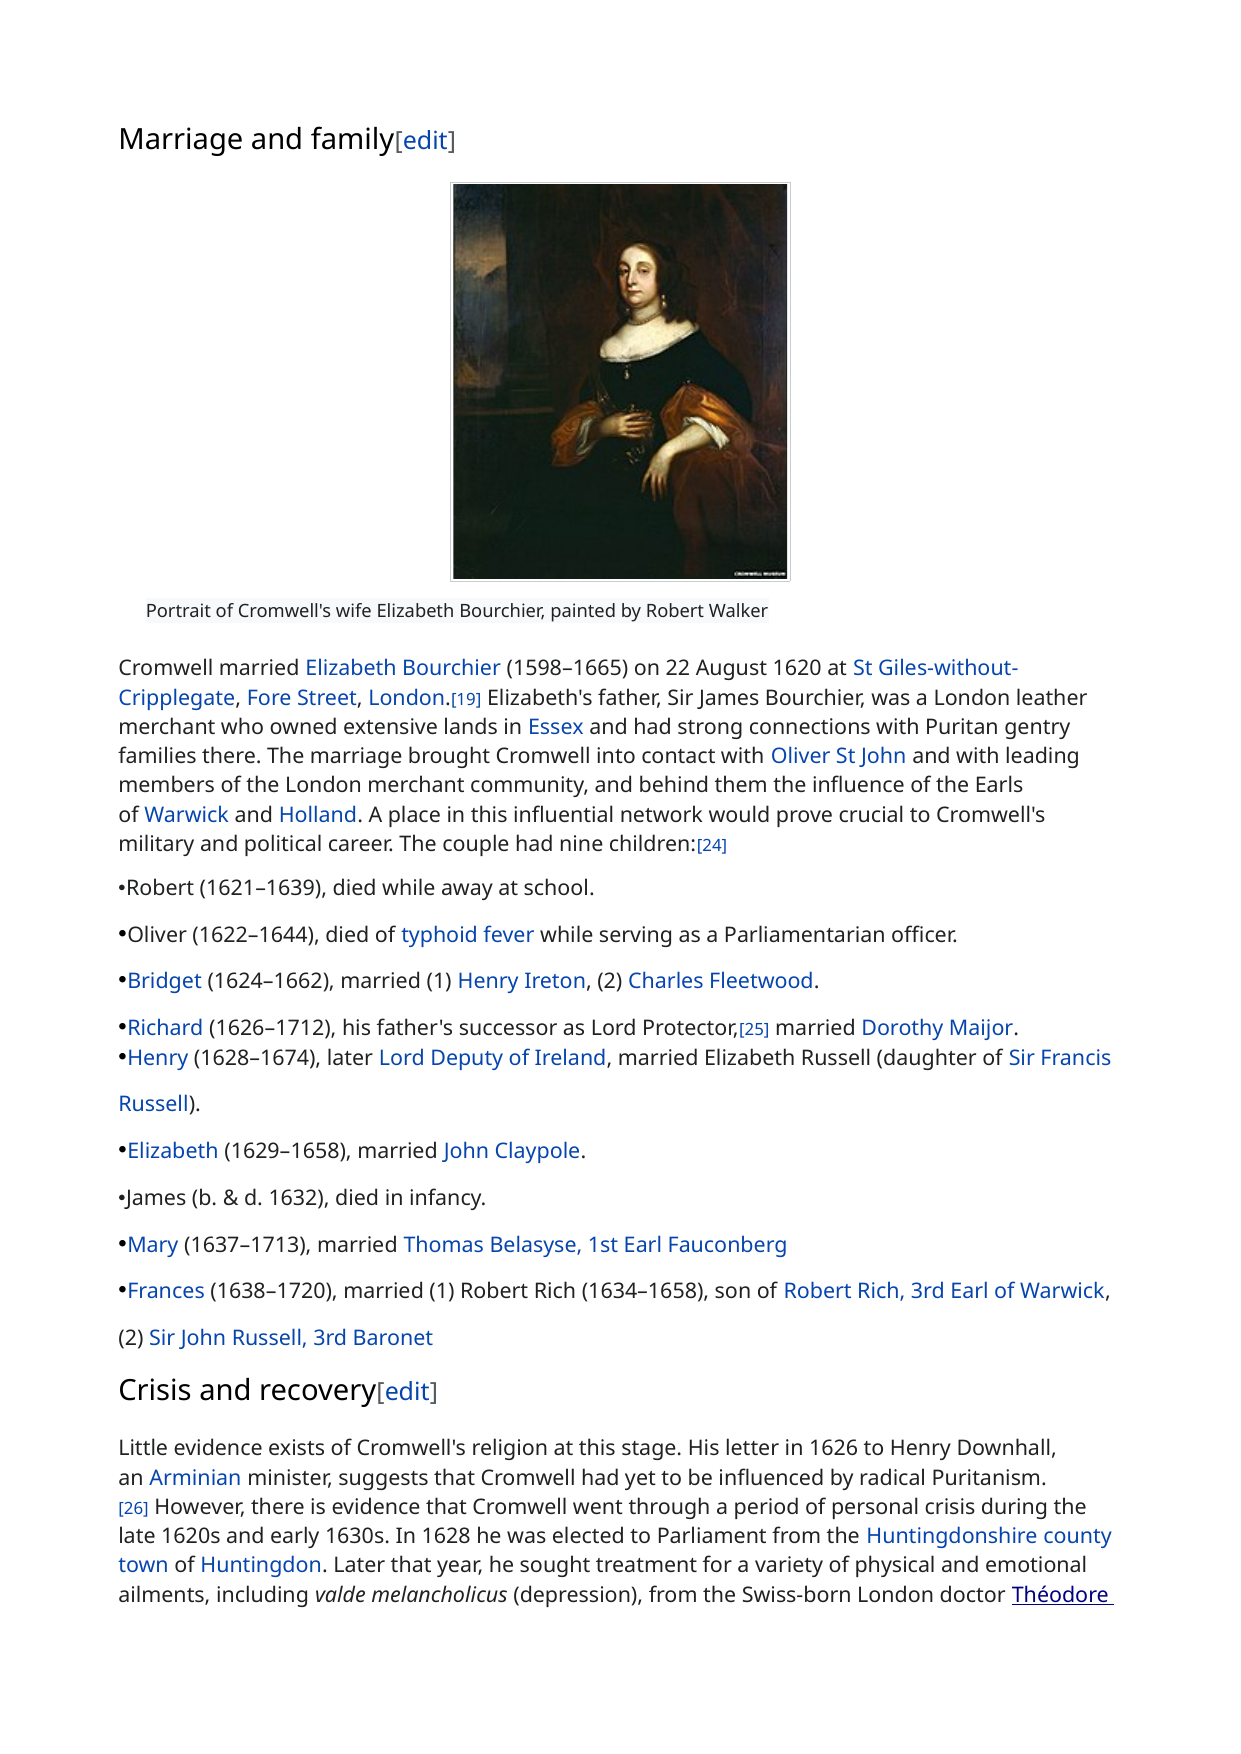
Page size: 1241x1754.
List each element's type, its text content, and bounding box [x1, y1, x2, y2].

list Robert (1621–1639), died while away at school. [118, 872, 1122, 902]
text Little evidence exists of Cromwell's religion at this stage. His letter in 1626 to Henry Downhall, an Arminian minister, suggests that Cromwell had yet to be influenced by radical Puritanism.[26] However, there is evidence that Cromwell went through a period of personal crisis during the late 1620s and early 1630s. In 1628 he was elected to Parliament from the Huntingdonshire county town of Huntingdon. Later that year, he sought treatment for a variety of physical and emotional ailments, including valde melancholicus (depression), from the Swiss-born London doctor Théodore [118, 1433, 1122, 1608]
list James (b. & d. 1632), died in infancy. [118, 1182, 1122, 1212]
list Elizabeth (1629–1658), married John Claypole. [118, 1136, 1122, 1165]
list Frances (1638–1720), married (1) Robert Rich (1634–1658), son of Robert Rich, 3rd Earl of Warwick, (2) Sir John Russell, 3rd Baronet [118, 1276, 1122, 1352]
subtitle Marriage and family[edit] [118, 118, 1122, 158]
list Bridget (1624–1662), married (1) Henry Ireton, (2) Charles Fleetwood. [118, 966, 1122, 995]
list Oliver (1622–1644), died of typhoid fever while serving as a Parliamentarian officer. [118, 919, 1122, 948]
subtitle Crisis and recovery[edit] [118, 1369, 1122, 1409]
text Portrait of Cromwell's wife Elizabeth Bourchier, painted by Robert Walker [123, 598, 1122, 623]
picture [453, 184, 788, 579]
text Cromwell married Elizabeth Bourchier (1598–1665) on 22 August 1620 at St Giles-without-Cripplegate, Fore Street, London.[19] Elizabeth's father, Sir James Bourchier, was a London leather merchant who owned extensive lands in Essex and had strong connections with Puritan gentry families there. The marriage brought Cromwell into contact with Oliver St John and with leading members of the London merchant community, and behind them the influence of the Earls of Warwick and Holland. A place in this influential network would prove crucial to Cromwell's military and political career. The couple had nine children:[24] [118, 653, 1122, 858]
list Richard (1626–1712), his father's successor as Lord Protector,[25] married Dorothy Maijor. [118, 1013, 1122, 1042]
list Henry (1628–1674), later Lord Deputy of Ireland, married Elizabeth Russell (daughter of Sir Francis Russell). [118, 1042, 1122, 1118]
list Mary (1637–1713), married Thomas Belasyse, 1st Earl Fauconberg [118, 1229, 1122, 1258]
